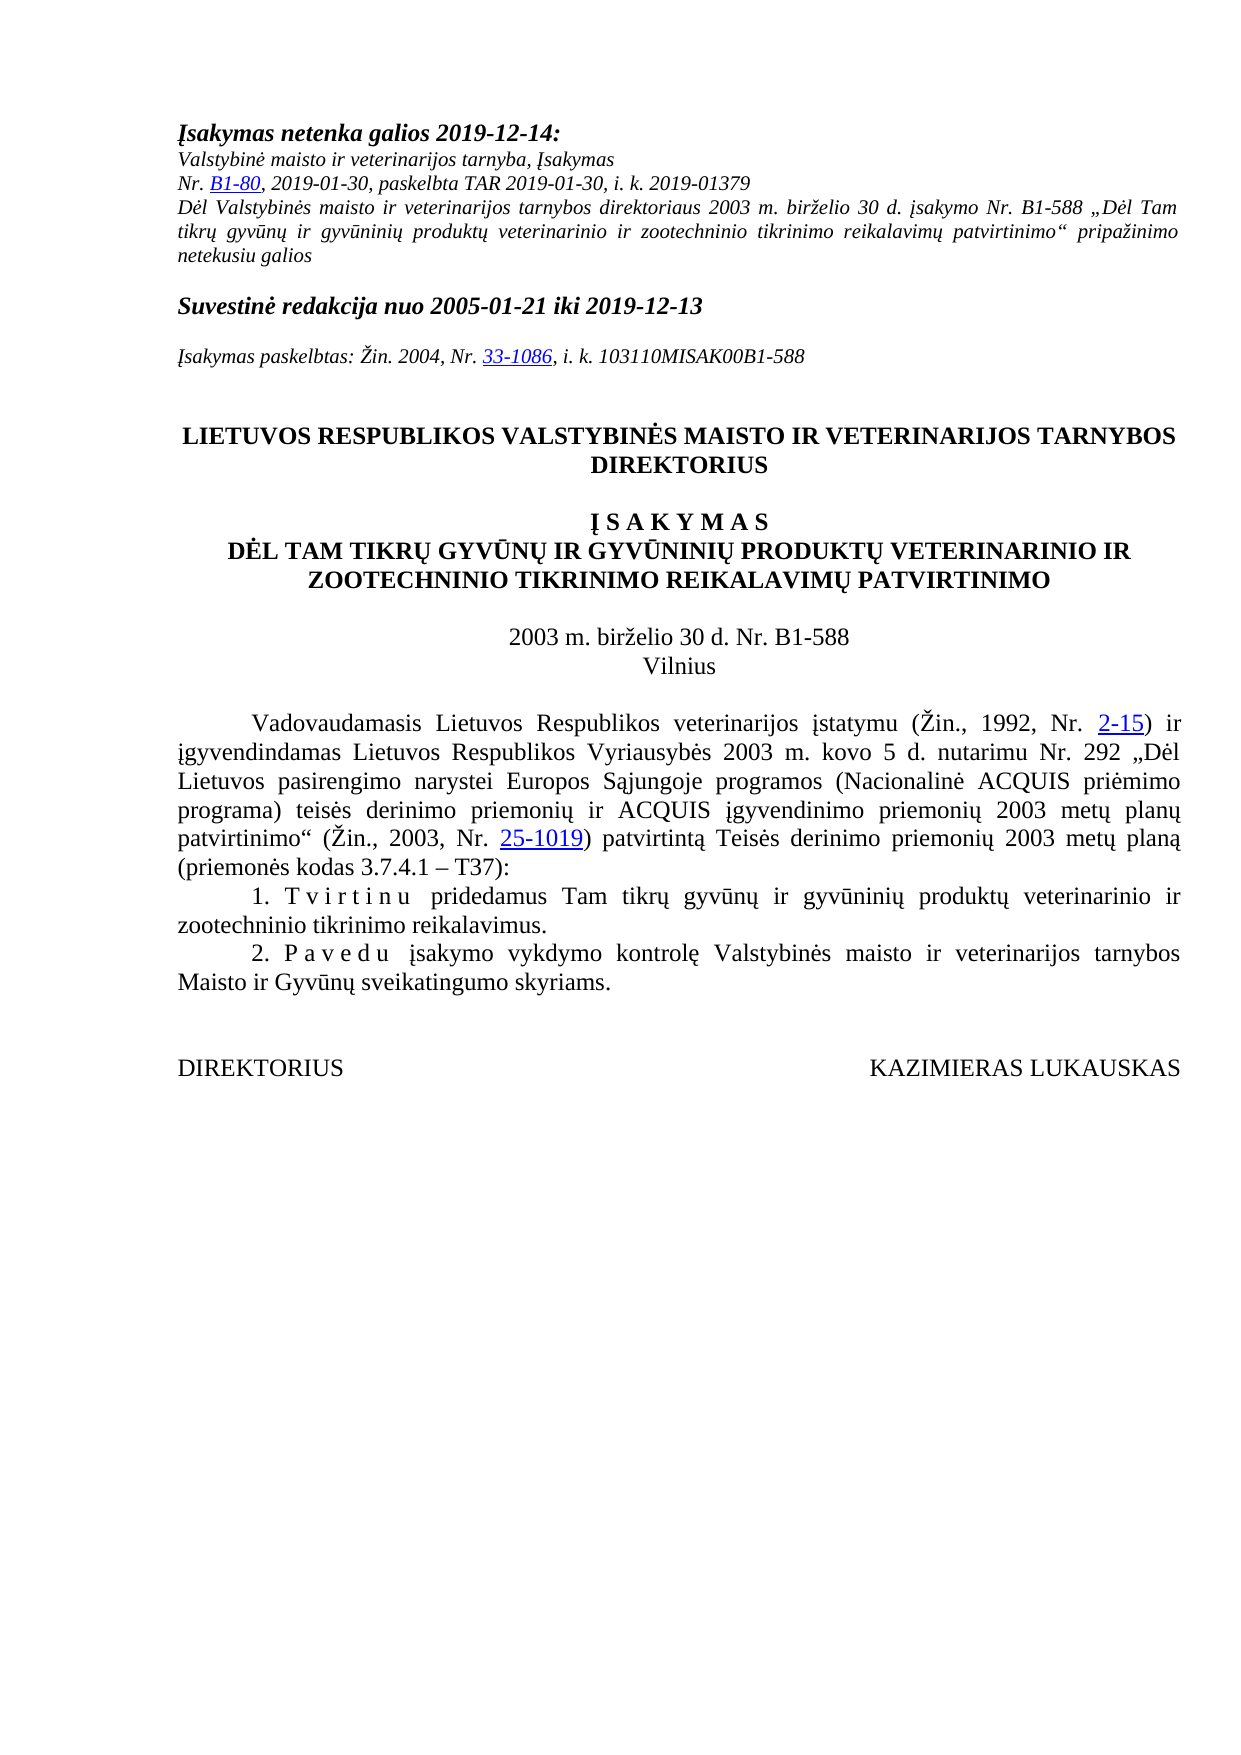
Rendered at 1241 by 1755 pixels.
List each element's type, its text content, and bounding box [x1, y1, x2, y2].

text Nr. B1-80, 2019-01-30, paskelbta TAR 2019-01-30, i. k. 2019-01379 [177, 171, 1181, 195]
text Suvestinė redakcija nuo 2005-01-21 iki 2019-12-13 [177, 291, 1181, 320]
text DIREKTORIUS KAZIMIERAS LUKAUSKAS [177, 1053, 1181, 1082]
text Vadovaudamasis Lietuvos Respublikos veterinarijos įstatymu (Žin., 1992, Nr. 2-15) ir įgyvendindamas Lietuvos Respublikos Vyriausybės 2003 m. kovo 5 d. nutarimu Nr. 292 „Dėl Lietuvos pasirengimo narystei Europos Sąjungoje programos (Nacionalinė ACQUIS priėmimo programa) teisės derinimo priemonių ir ACQUIS įgyvendinimo priemonių 2003 metų planų patvirtinimo“ (Žin., 2003, Nr. 25-1019) patvirtintą Teisės derinimo priemonių 2003 metų planą (priemonės kodas 3.7.4.1 – T37): [177, 708, 1181, 881]
text Įsakymas paskelbtas: Žin. 2004, Nr. 33-1086, i. k. 103110MISAK00B1-588 [177, 344, 1181, 368]
text Dėl Valstybinės maisto ir veterinarijos tarnybos direktoriaus 2003 m. birželio 30 d. įsakymo Nr. B1-588 „Dėl Tam tikrų gyvūnų ir gyvūninių produktų veterinarinio ir zootechninio tikrinimo reikalavimų patvirtinimo“ pripažinimo netekusiu galios [177, 195, 1181, 267]
text DĖL TAM TIKRŲ GYVŪNŲ IR GYVŪNINIŲ PRODUKTŲ VETERINARINIO IR ZOOTECHNINIO TIKRINIMO REIKALAVIMŲ PATVIRTINIMO [177, 536, 1181, 593]
text LIETUVOS RESPUBLIKOS VALSTYBINĖS MAISTO IR VETERINARIJOS TARNYBOS DIREKTORIUS [177, 421, 1181, 478]
text Valstybinė maisto ir veterinarijos tarnyba, Įsakymas [177, 147, 1181, 171]
text Vilnius [177, 651, 1181, 680]
text Į S A K Y M A S [177, 507, 1181, 536]
text 2003 m. birželio 30 d. Nr. B1-588 [177, 622, 1181, 651]
text 1. Tvirtinu pridedamus Tam tikrų gyvūnų ir gyvūninių produktų veterinarinio ir zootechninio tikrinimo reikalavimus. [177, 881, 1181, 938]
text 2. Pavedu įsakymo vykdymo kontrolę Valstybinės maisto ir veterinarijos tarnybos Maisto ir Gyvūnų sveikatingumo skyriams. [177, 938, 1181, 996]
text Įsakymas netenka galios 2019-12-14: [177, 118, 1181, 147]
